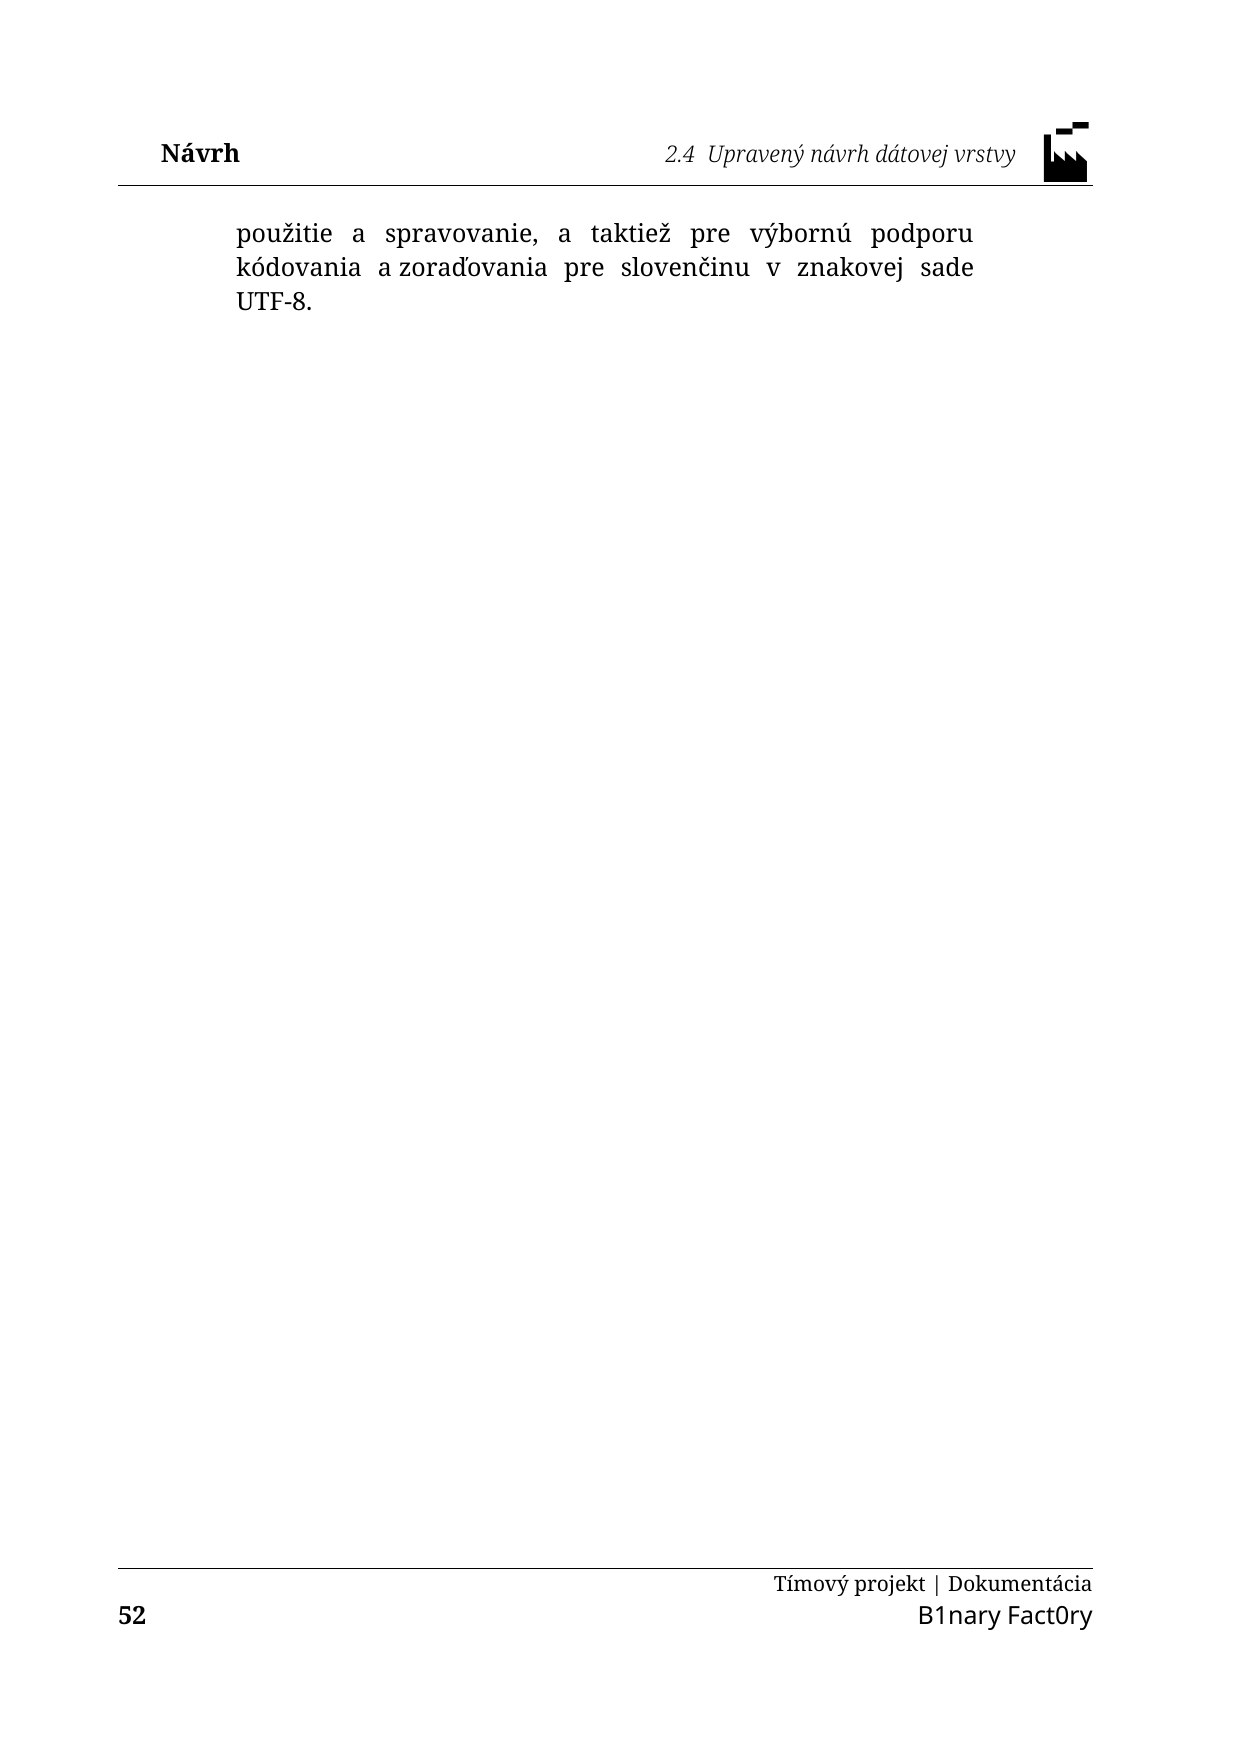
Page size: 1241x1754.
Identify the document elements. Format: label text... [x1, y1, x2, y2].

picture [1043, 122, 1089, 182]
text použitie a spravovanie, a taktiež pre výbornú podporu kódovania a zoraďovania pre slovenčinu v znakovej sade UTF-8. [236, 216, 974, 318]
